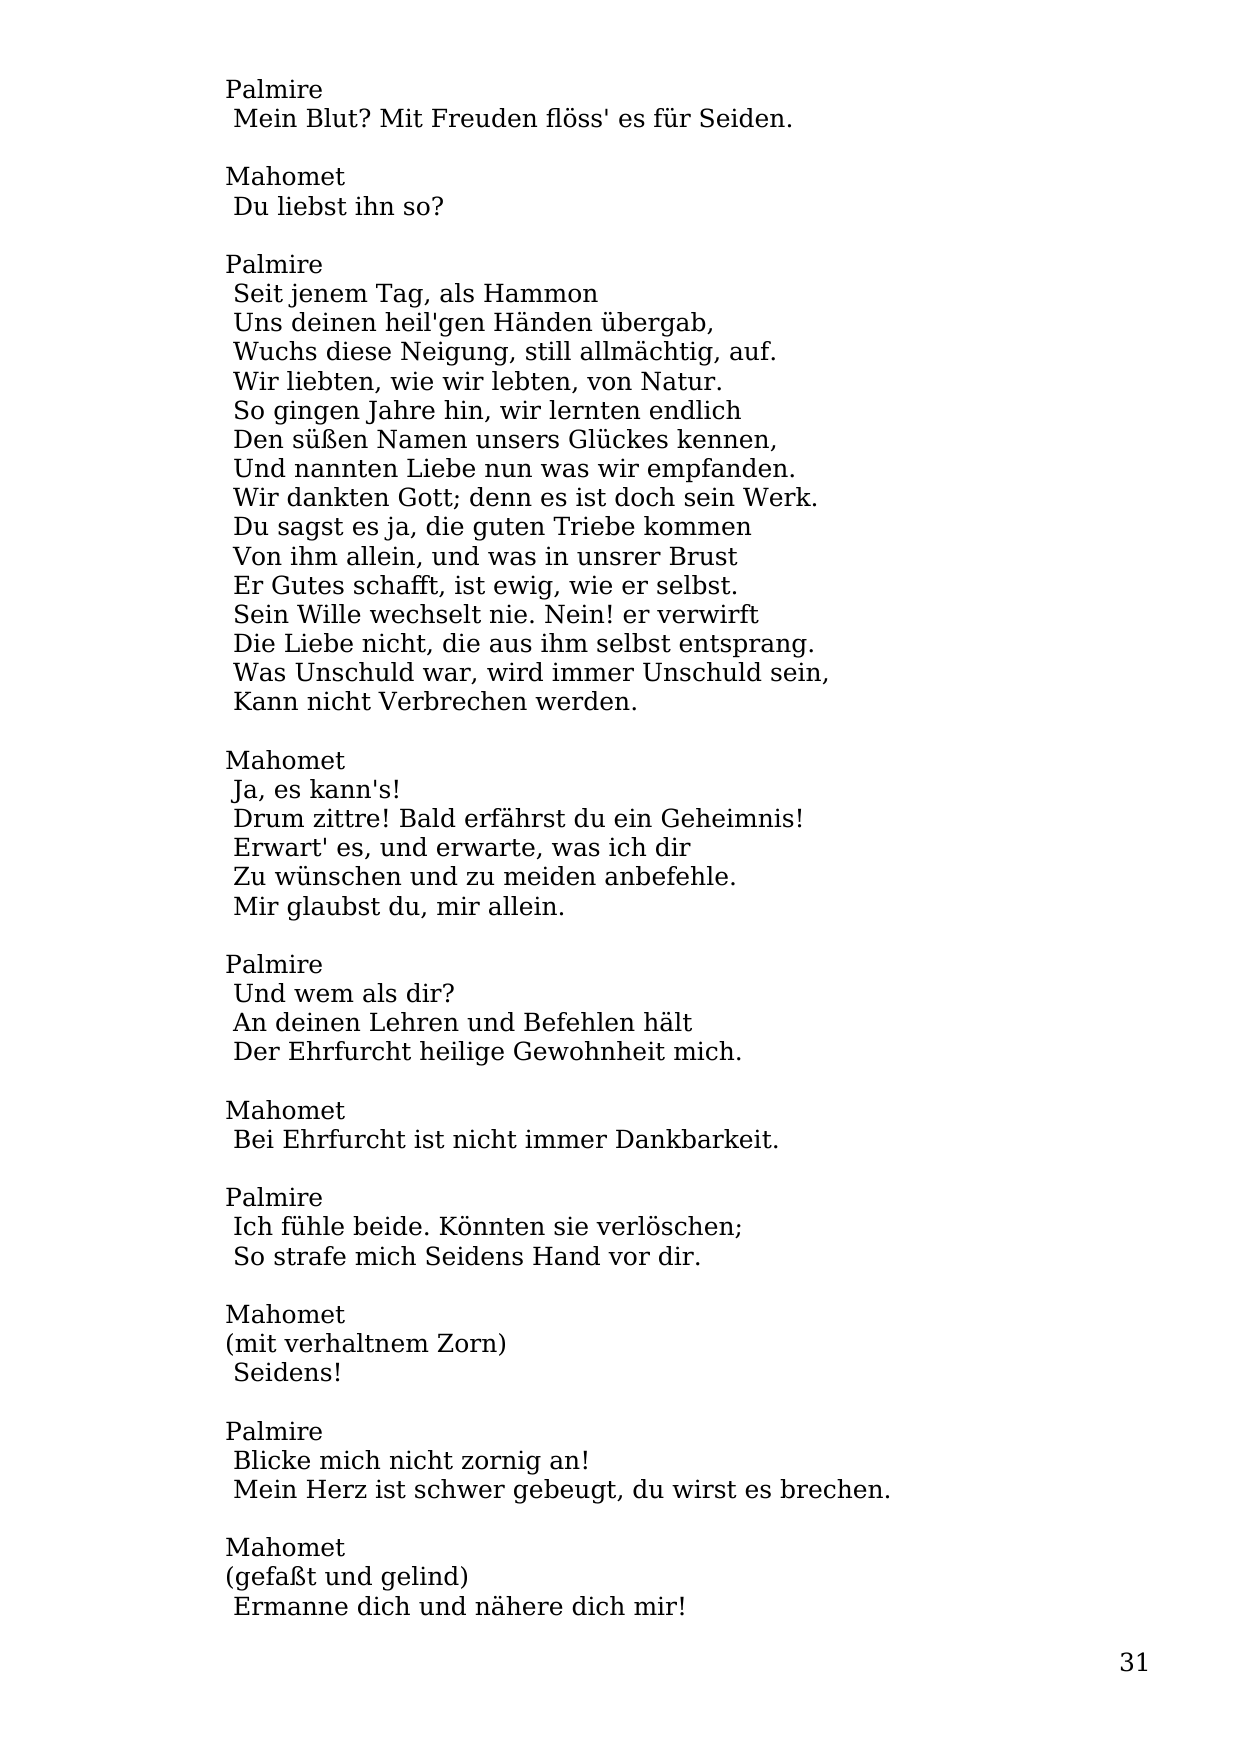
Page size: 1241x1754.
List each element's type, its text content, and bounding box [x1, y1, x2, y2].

text Die Liebe nicht, die aus ihm selbst entsprang. [150, 629, 1151, 658]
text Drum zittre! Bald erfährst du ein Geheimnis! [150, 804, 1151, 833]
text Mahomet [150, 162, 1151, 192]
text Uns deinen heil'gen Händen übergab, [150, 308, 1151, 337]
text So gingen Jahre hin, wir lernten endlich [150, 396, 1151, 425]
text Ich fühle beide. Könnten sie verlöschen; [150, 1212, 1151, 1242]
text Den süßen Namen unsers Glückes kennen, [150, 425, 1151, 454]
text Palmire [150, 250, 1151, 279]
text Mahomet [150, 1096, 1151, 1125]
text Seit jenem Tag, als Hammon [150, 279, 1151, 308]
text Mahomet [150, 1533, 1151, 1562]
text Sein Wille wechselt nie. Nein! er verwirft [150, 600, 1151, 629]
text (gefaßt und gelind) [150, 1562, 1151, 1592]
text Blicke mich nicht zornig an! [150, 1446, 1151, 1475]
text Palmire [150, 1183, 1151, 1212]
text Palmire [150, 75, 1151, 104]
text So strafe mich Seidens Hand vor dir. [150, 1242, 1151, 1271]
text Zu wünschen und zu meiden anbefehle. [150, 862, 1151, 892]
text Mein Herz ist schwer gebeugt, du wirst es brechen. [150, 1475, 1151, 1504]
text Ermanne dich und nähere dich mir! [150, 1592, 1151, 1621]
text Seidens! [150, 1358, 1151, 1387]
text Wir dankten Gott; denn es ist doch sein Werk. [150, 483, 1151, 512]
text Wir liebten, wie wir lebten, von Natur. [150, 367, 1151, 396]
text (mit verhaltnem Zorn) [150, 1329, 1151, 1358]
text Du sagst es ja, die guten Triebe kommen [150, 512, 1151, 542]
text An deinen Lehren und Befehlen hält [150, 1008, 1151, 1037]
text Mahomet [150, 746, 1151, 775]
text Wuchs diese Neigung, still allmächtig, auf. [150, 337, 1151, 367]
text Und wem als dir? [150, 979, 1151, 1008]
text Palmire [150, 1417, 1151, 1446]
text Kann nicht Verbrechen werden. [150, 687, 1151, 717]
text Was Unschuld war, wird immer Unschuld sein, [150, 658, 1151, 687]
text Palmire [150, 950, 1151, 979]
text Du liebst ihn so? [150, 192, 1151, 221]
text Mein Blut? Mit Freuden flöss' es für Seiden. [150, 104, 1151, 133]
text Mir glaubst du, mir allein. [150, 892, 1151, 921]
text Der Ehrfurcht heilige Gewohnheit mich. [150, 1037, 1151, 1067]
text Und nannten Liebe nun was wir empfanden. [150, 454, 1151, 483]
text Erwart' es, und erwarte, was ich dir [150, 833, 1151, 862]
text Von ihm allein, und was in unsrer Brust [150, 542, 1151, 571]
text Mahomet [150, 1300, 1151, 1329]
text Ja, es kann's! [150, 775, 1151, 804]
text Bei Ehrfurcht ist nicht immer Dankbarkeit. [150, 1125, 1151, 1154]
text Er Gutes schafft, ist ewig, wie er selbst. [150, 571, 1151, 600]
